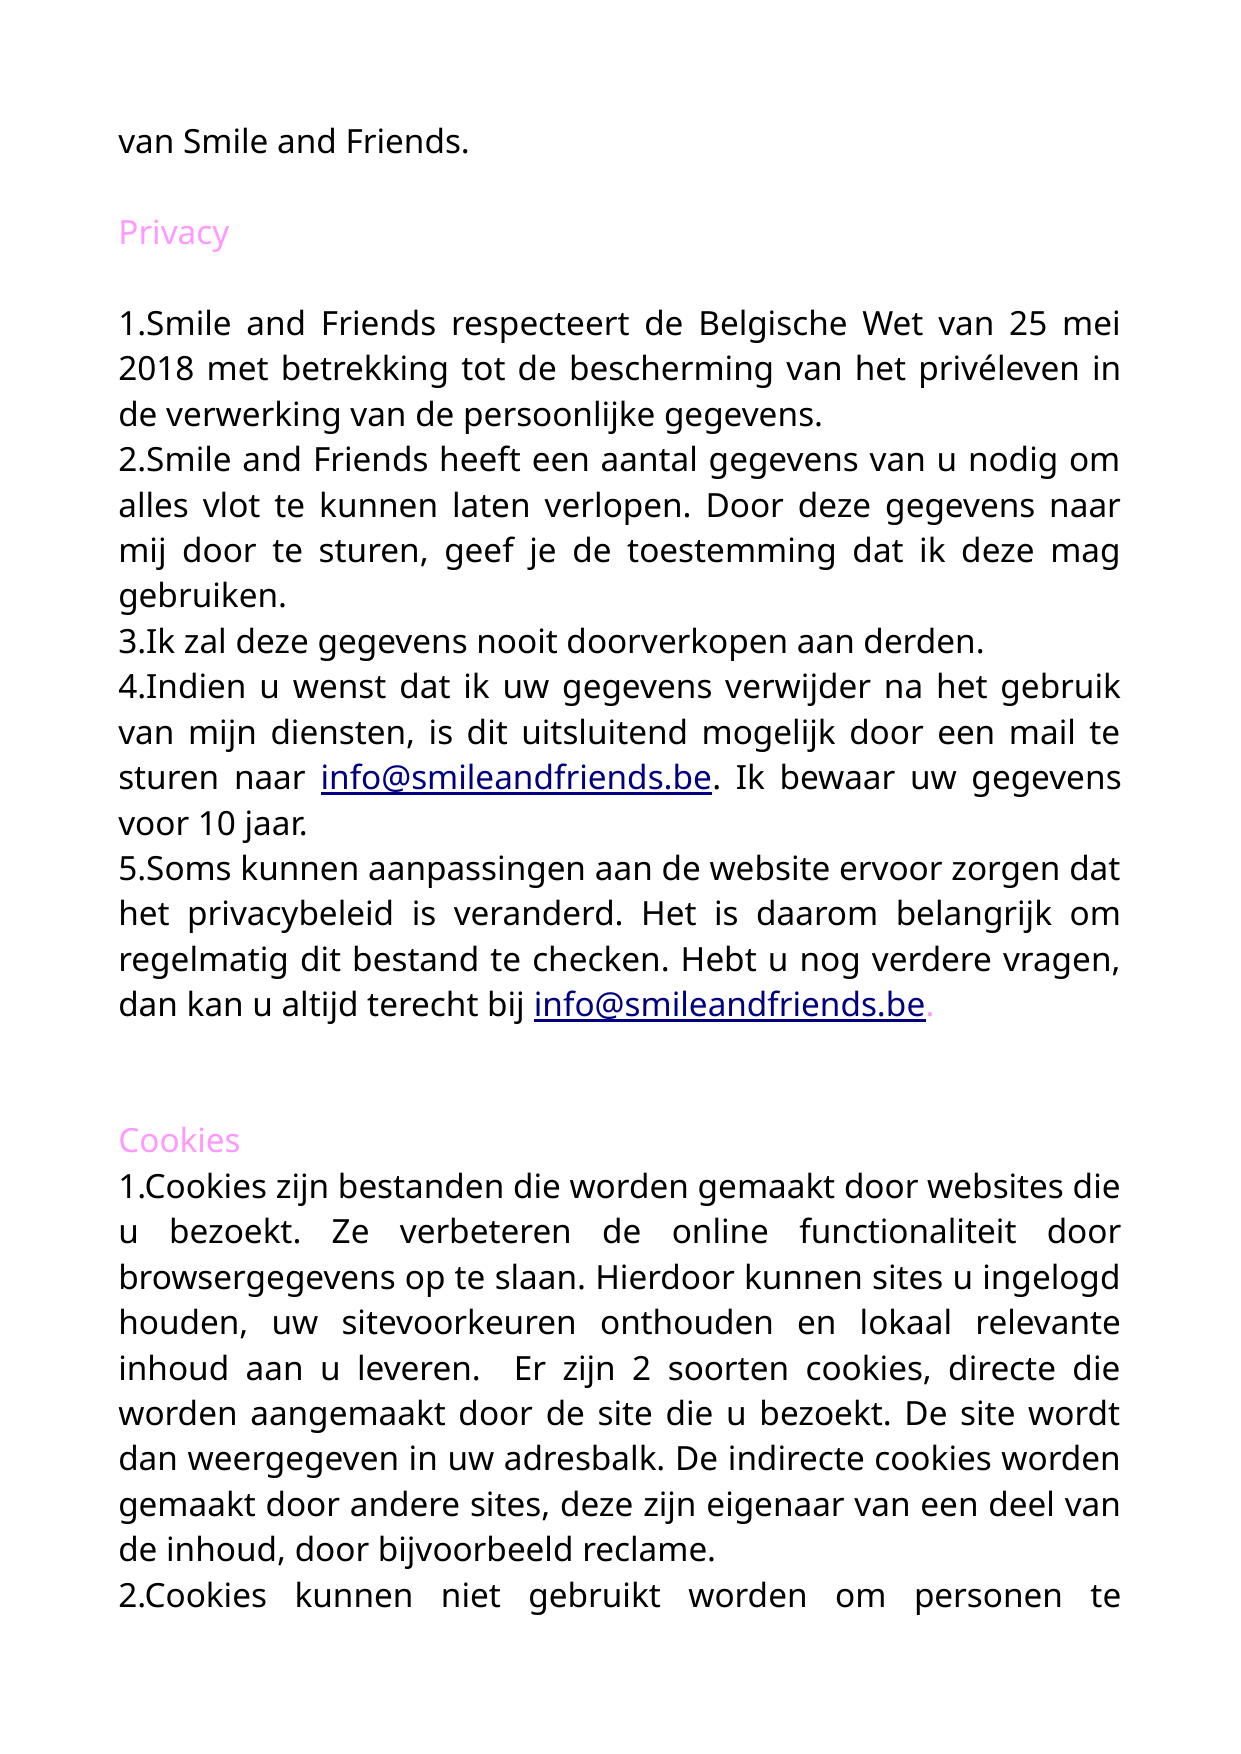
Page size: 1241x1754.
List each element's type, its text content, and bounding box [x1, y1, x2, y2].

text 5.Soms kunnen aanpassingen aan de website ervoor zorgen dat het privacybeleid is veranderd. Het is daarom belangrijk om regelmatig dit bestand te checken. Hebt u nog verdere vragen, dan kan u altijd terecht bij info@smileandfriends.be. [118, 845, 1122, 1026]
text Cookies [118, 1117, 1122, 1163]
text Privacy [118, 209, 1122, 254]
text 1.Cookies zijn bestanden die worden gemaakt door websites die u bezoekt. Ze verbeteren de online functionaliteit door browsergegevens op te slaan. Hierdoor kunnen sites u ingelogd houden, uw sitevoorkeuren onthouden en lokaal relevante inhoud aan u leveren. Er zijn 2 soorten cookies, directe die worden aangemaakt door de site die u bezoekt. De site wordt dan weergegeven in uw adresbalk. De indirecte cookies worden gemaakt door andere sites, deze zijn eigenaar van een deel van de inhoud, door bijvoorbeeld reclame. [118, 1163, 1122, 1571]
text 1.Smile and Friends respecteert de Belgische Wet van 25 mei 2018 met betrekking tot de bescherming van het privéleven in de verwerking van de persoonlijke gegevens. [118, 300, 1122, 436]
text 2.Cookies kunnen niet gebruikt worden om personen te [118, 1571, 1122, 1617]
text 3.Ik zal deze gegevens nooit doorverkopen aan derden. [118, 618, 1122, 663]
text 2.Smile and Friends heeft een aantal gegevens van u nodig om alles vlot te kunnen laten verlopen. Door deze gegevens naar mij door te sturen, geef je de toestemming dat ik deze mag gebruiken. [118, 436, 1122, 618]
text van Smile and Friends. [118, 118, 1122, 163]
text 4.Indien u wenst dat ik uw gegevens verwijder na het gebruik van mijn diensten, is dit uitsluitend mogelijk door een mail te sturen naar info@smileandfriends.be. Ik bewaar uw gegevens voor 10 jaar. [118, 663, 1122, 845]
